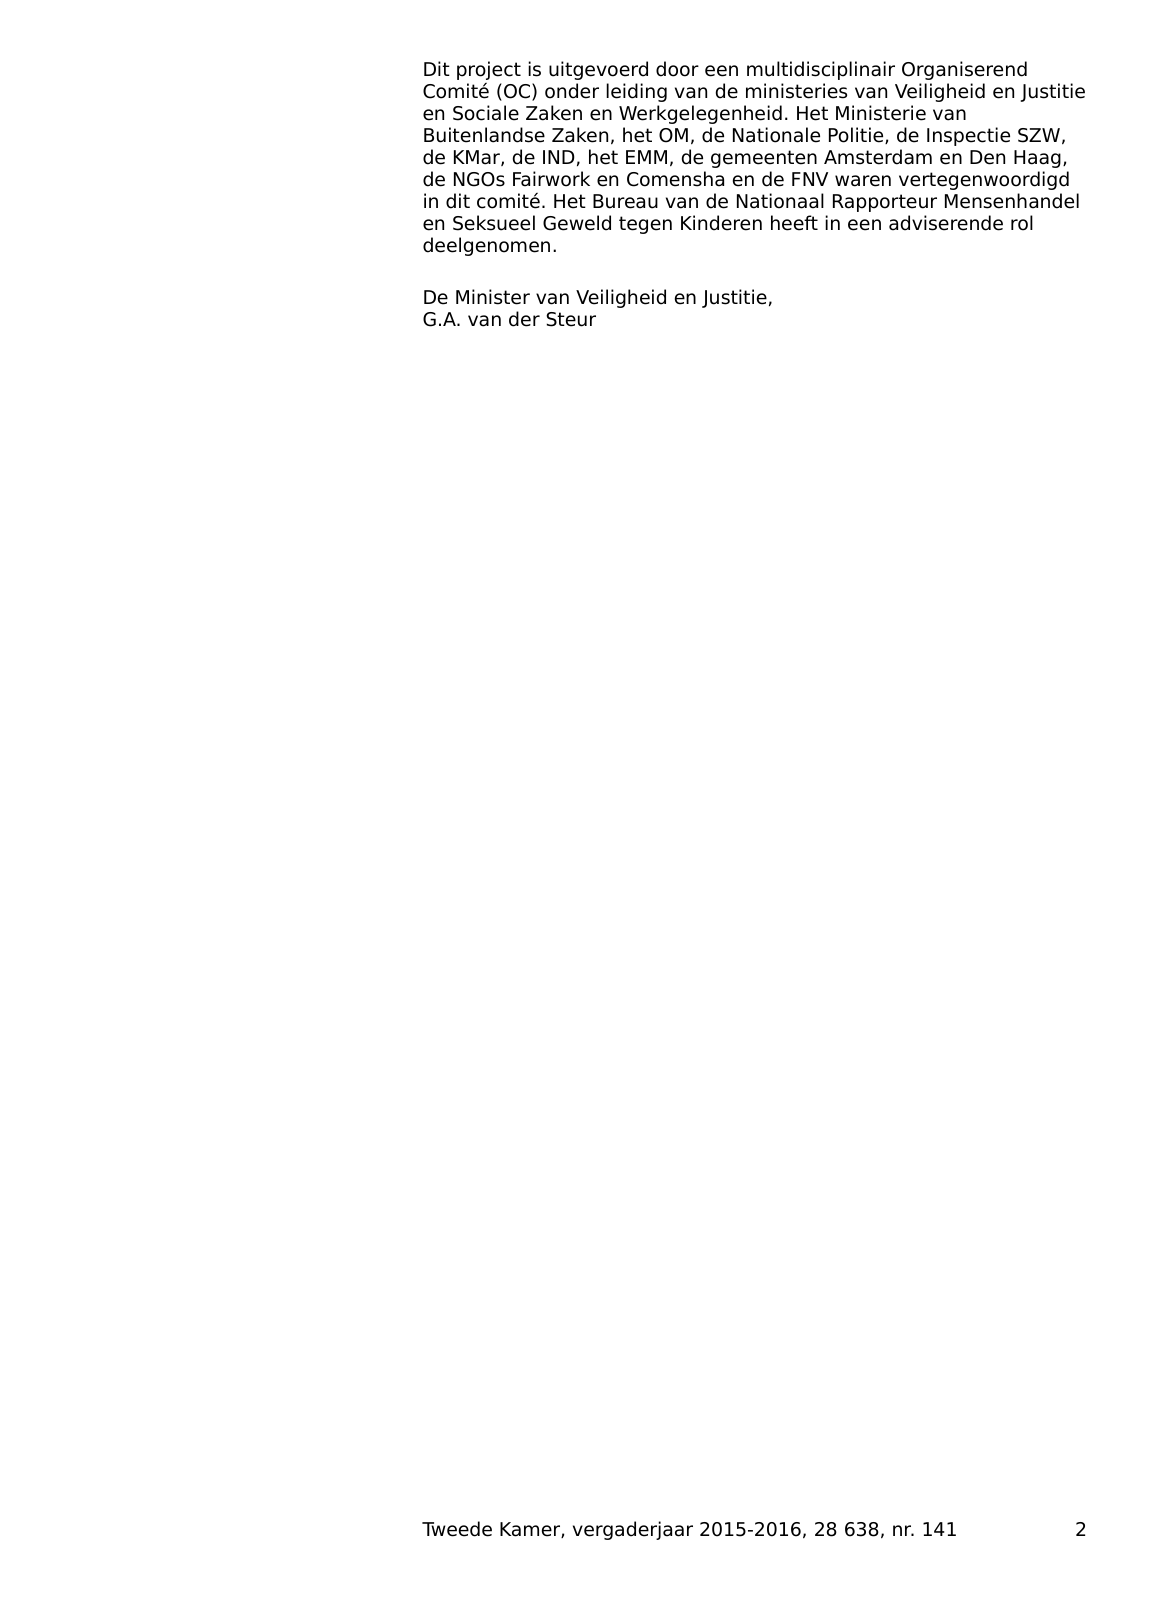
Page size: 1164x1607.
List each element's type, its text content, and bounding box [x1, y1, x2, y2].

text De Minister van Veiligheid en Justitie, G.A. van der Steur [422, 287, 1087, 331]
text Dit project is uitgevoerd door een multidisciplinair Organiserend Comité (OC) onder leiding van de ministeries van Veiligheid en Justitie en Sociale Zaken en Werkgelegenheid. Het Ministerie van Buitenlandse Zaken, het OM, de Nationale Politie, de Inspectie SZW, de KMar, de IND, het EMM, de gemeenten Amsterdam en Den Haag, de NGOs Fairwork en Comensha en de FNV waren vertegenwoordigd in dit comité. Het Bureau van de Nationaal Rapporteur Mensenhandel en Seksueel Geweld tegen Kinderen heeft in een adviserende rol deelgenomen. [422, 59, 1087, 257]
